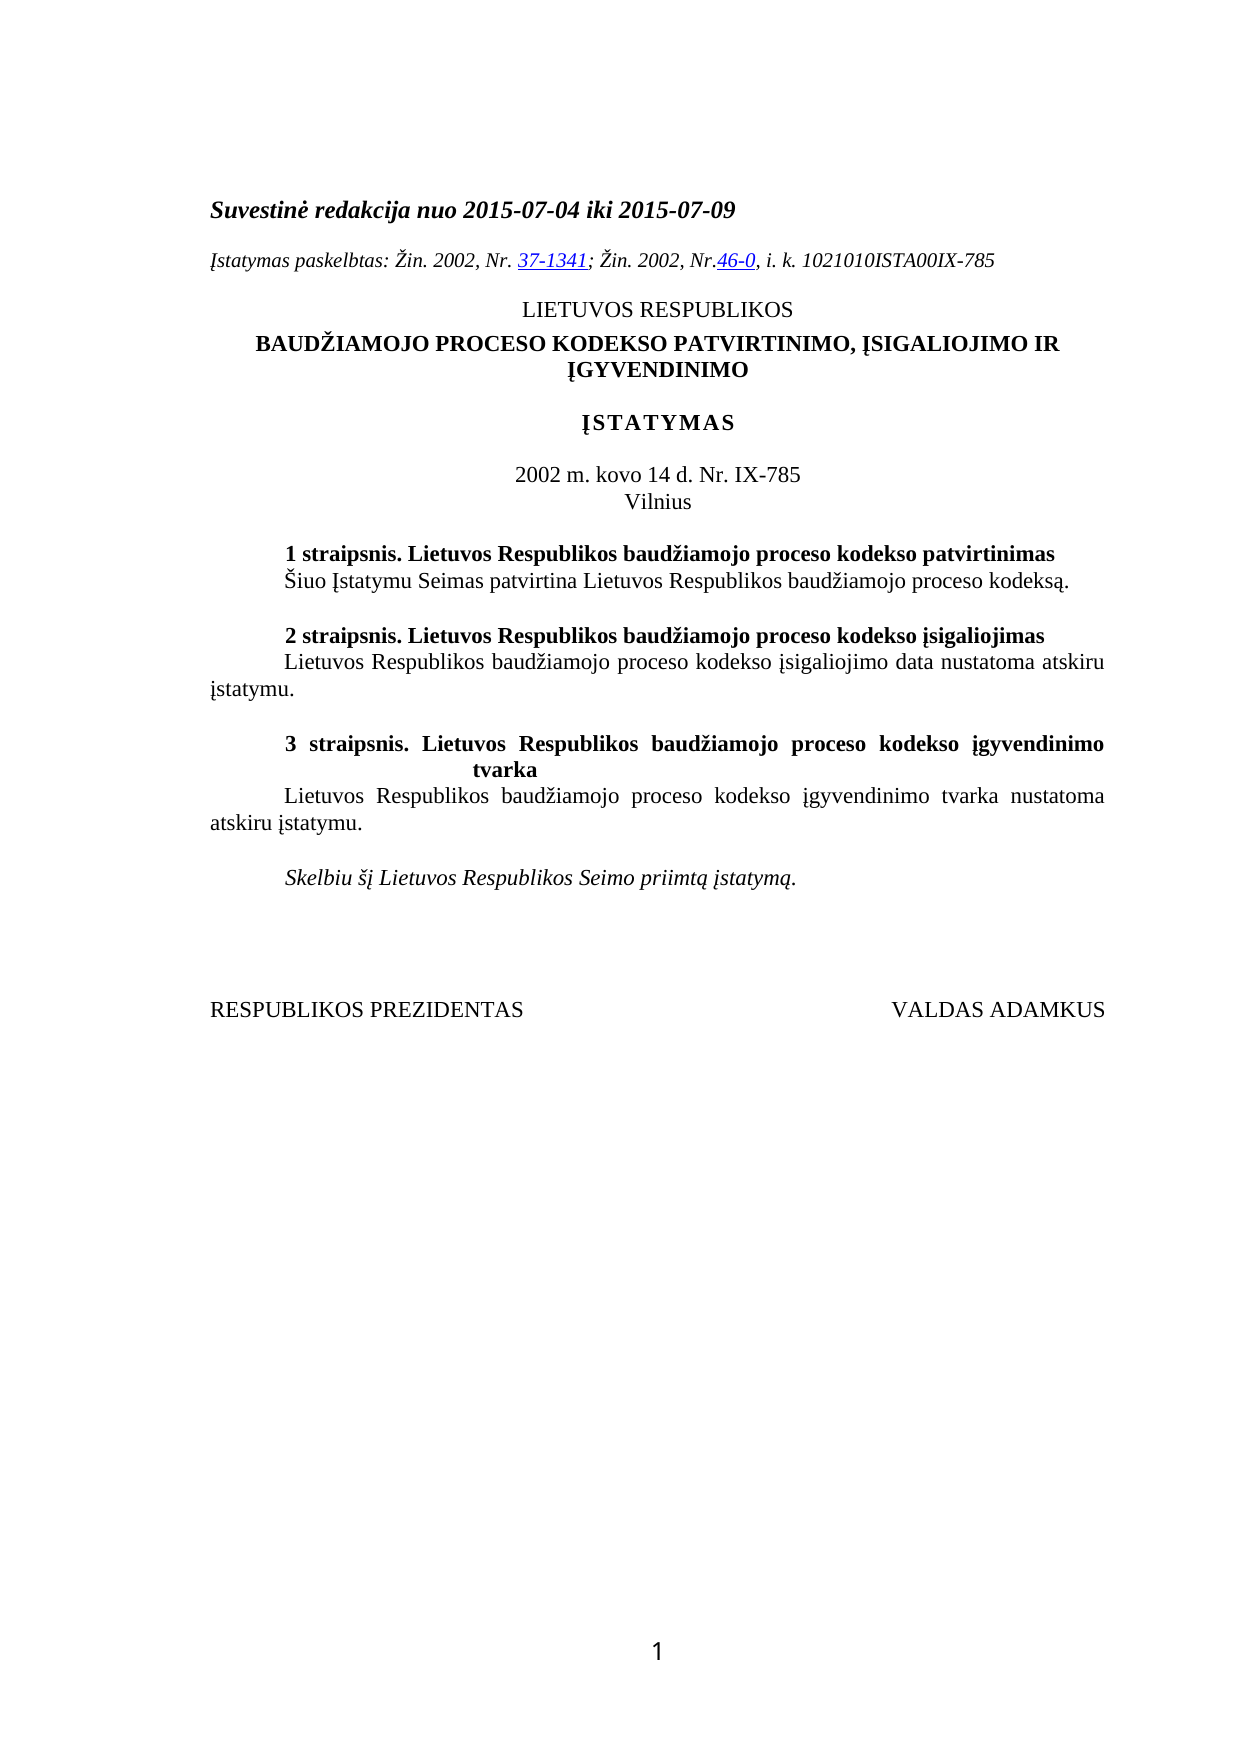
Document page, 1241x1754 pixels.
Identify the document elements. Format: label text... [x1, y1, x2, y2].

text Skelbiu šį Lietuvos Respublikos Seimo priimtą įstatymą. [210, 864, 1106, 890]
text Įstatymas paskelbtas: Žin. 2002, Nr. 37-1341; Žin. 2002, Nr.46-0, i. k. 1021010ISTA00IX-785 [210, 248, 1106, 272]
text 1 straipsnis. Lietuvos Respublikos baudžiamojo proceso kodekso patvirtinimas [285, 540, 1106, 567]
text BAUDŽIAMOJO PROCESO KODEKSO PATVIRTINIMO, ĮSIGALIOJIMO IR ĮGYVENDINIMO [210, 329, 1106, 382]
text 3 straipsnis. Lietuvos Respublikos baudžiamojo proceso kodekso įgyvendinimo tvarka [285, 730, 1106, 782]
text Lietuvos Respublikos baudžiamojo proceso kodekso įgyvendinimo tvarka nustatoma atskiru įstatymu. [210, 782, 1106, 835]
text 2 straipsnis. Lietuvos Respublikos baudžiamojo proceso kodekso įsigaliojimas [285, 622, 1106, 648]
text RESPUBLIKOS PREZIDENTAS VALDAS ADAMKUS [210, 996, 1106, 1022]
text Suvestinė redakcija nuo 2015-07-04 iki 2015-07-09 [210, 195, 1106, 224]
text Lietuvos Respublikos baudžiamojo proceso kodekso įsigaliojimo data nustatoma atskiru įstatymu. [210, 648, 1106, 701]
text 2002 m. kovo 14 d. Nr. IX-785 Vilnius [210, 461, 1106, 514]
text Šiuo Įstatymu Seimas patvirtina Lietuvos Respublikos baudžiamojo proceso kodeksą. [210, 567, 1106, 593]
text ĮSTATYMAS [210, 409, 1106, 435]
text LIETUVOS RESPUBLIKOS [210, 296, 1106, 322]
